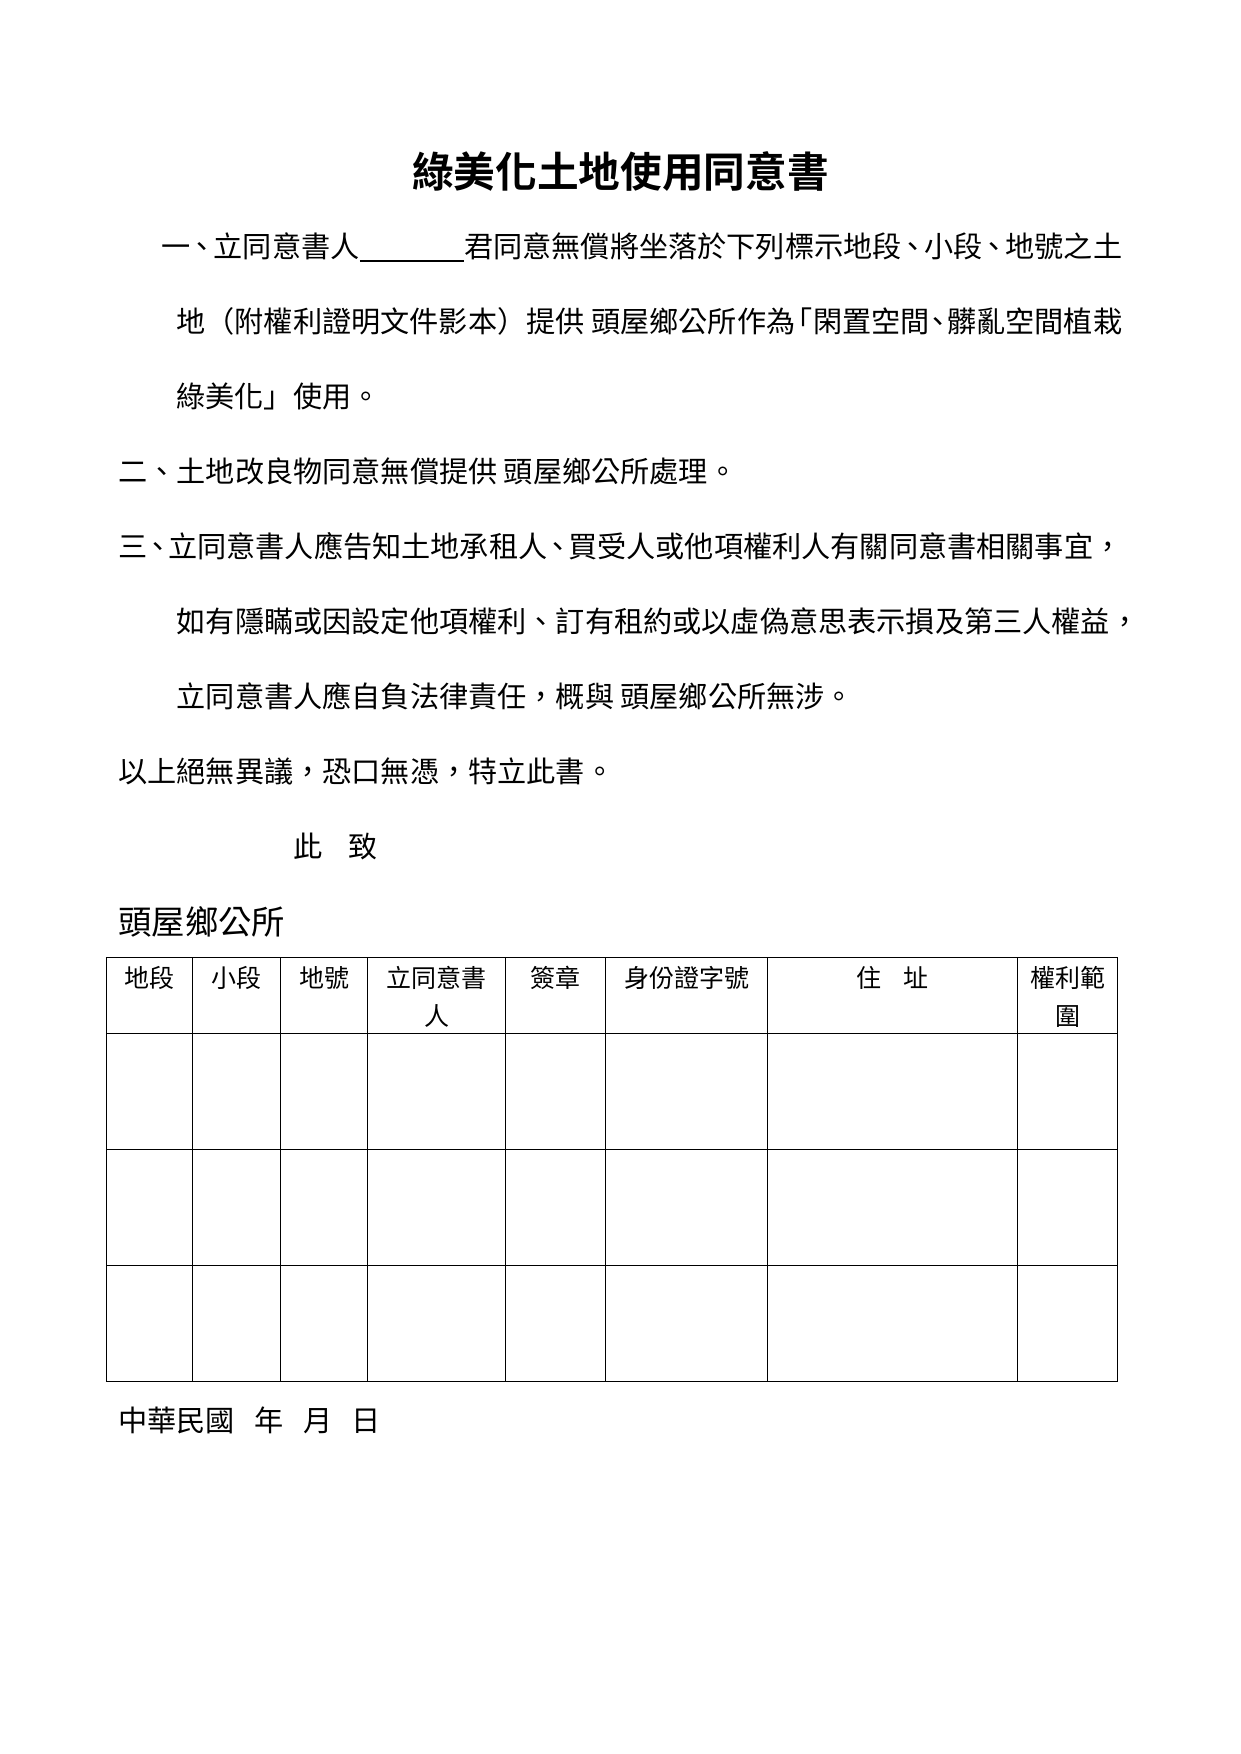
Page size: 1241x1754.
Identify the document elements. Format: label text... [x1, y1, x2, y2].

table_cell [368, 1034, 505, 1149]
text 三、立同意書人應告知土地承租人、買受人或他項權利人有關同意書相關事宜，如有隱瞞或因設定他項權利、訂有租約或以虛偽意思表示損及第三人權益，立同意書人應自負法律責任，概與 頭屋鄉公所無涉。 [118, 507, 1122, 732]
table_header 立同意書人 [368, 958, 505, 1033]
text 中華民國 年 月 日 [118, 1382, 1122, 1457]
table_cell [1018, 1150, 1117, 1265]
table_cell [768, 1034, 1017, 1149]
table_cell [506, 1266, 605, 1381]
table_cell [1018, 1266, 1117, 1381]
table_cell [107, 1266, 192, 1381]
table_header 小段 [193, 958, 280, 1033]
table_header 地段 [107, 958, 192, 1033]
table_cell [193, 1266, 280, 1381]
table_header 身份證字號 [606, 958, 767, 1033]
table_cell [368, 1266, 505, 1381]
table_header 權利範圍 [1018, 958, 1117, 1033]
table_cell [768, 1266, 1017, 1381]
table_cell [768, 1150, 1017, 1265]
text 綠美化土地使用同意書 [118, 132, 1122, 207]
text 以上絕無異議，恐口無憑，特立此書。 [118, 732, 1122, 807]
table_header 簽章 [506, 958, 605, 1033]
table_cell [368, 1150, 505, 1265]
table_cell [506, 1150, 605, 1265]
table_cell [606, 1266, 767, 1381]
table_cell [193, 1034, 280, 1149]
text 二、土地改良物同意無償提供 頭屋鄉公所處理。 [118, 432, 1122, 507]
text 此 致 [118, 807, 1122, 882]
table_cell [281, 1034, 367, 1149]
table_cell [281, 1150, 367, 1265]
table_header 地號 [281, 958, 367, 1033]
table_cell [606, 1150, 767, 1265]
text 頭屋鄉公所 [118, 882, 1122, 957]
table_cell [606, 1034, 767, 1149]
table_header 住 址 [768, 958, 1017, 1033]
table_cell [506, 1034, 605, 1149]
table_cell [107, 1150, 192, 1265]
text 一、立同意書人 君同意無償將坐落於下列標示地段、小段、地號之土地（附權利證明文件影本）提供 頭屋鄉公所作為「閑置空間、髒亂空間植栽綠美化」使用。 [162, 207, 1122, 432]
table_cell [193, 1150, 280, 1265]
table_cell [1018, 1034, 1117, 1149]
table_cell [281, 1266, 367, 1381]
table_cell [107, 1034, 192, 1149]
